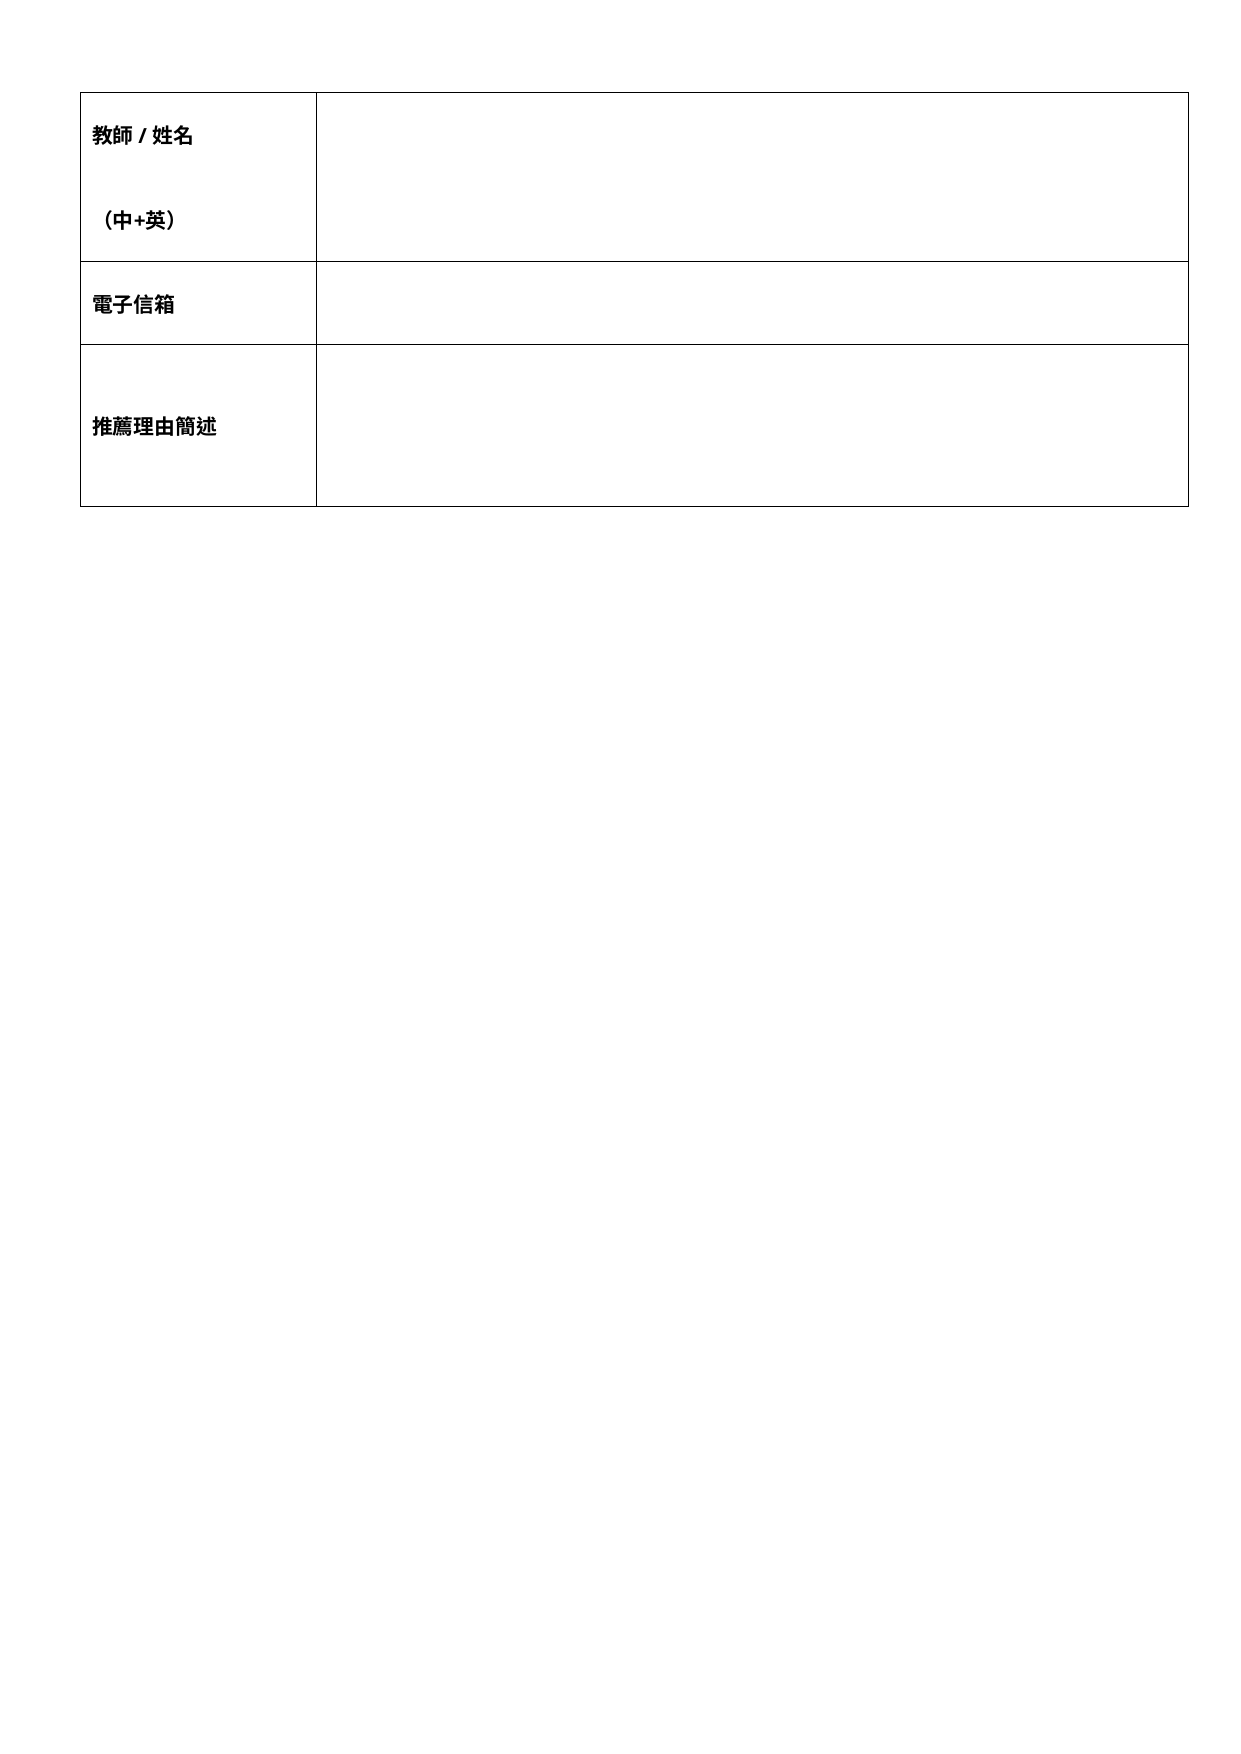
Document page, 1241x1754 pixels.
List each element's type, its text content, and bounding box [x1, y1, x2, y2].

table_cell [317, 262, 1188, 344]
table_cell 推薦理由簡述 [81, 345, 316, 506]
table_cell 電子信箱 [81, 262, 316, 344]
table_cell [317, 345, 1188, 506]
table_cell 教師 / 姓名 （中+英） [81, 93, 316, 261]
table_cell [317, 93, 1188, 261]
